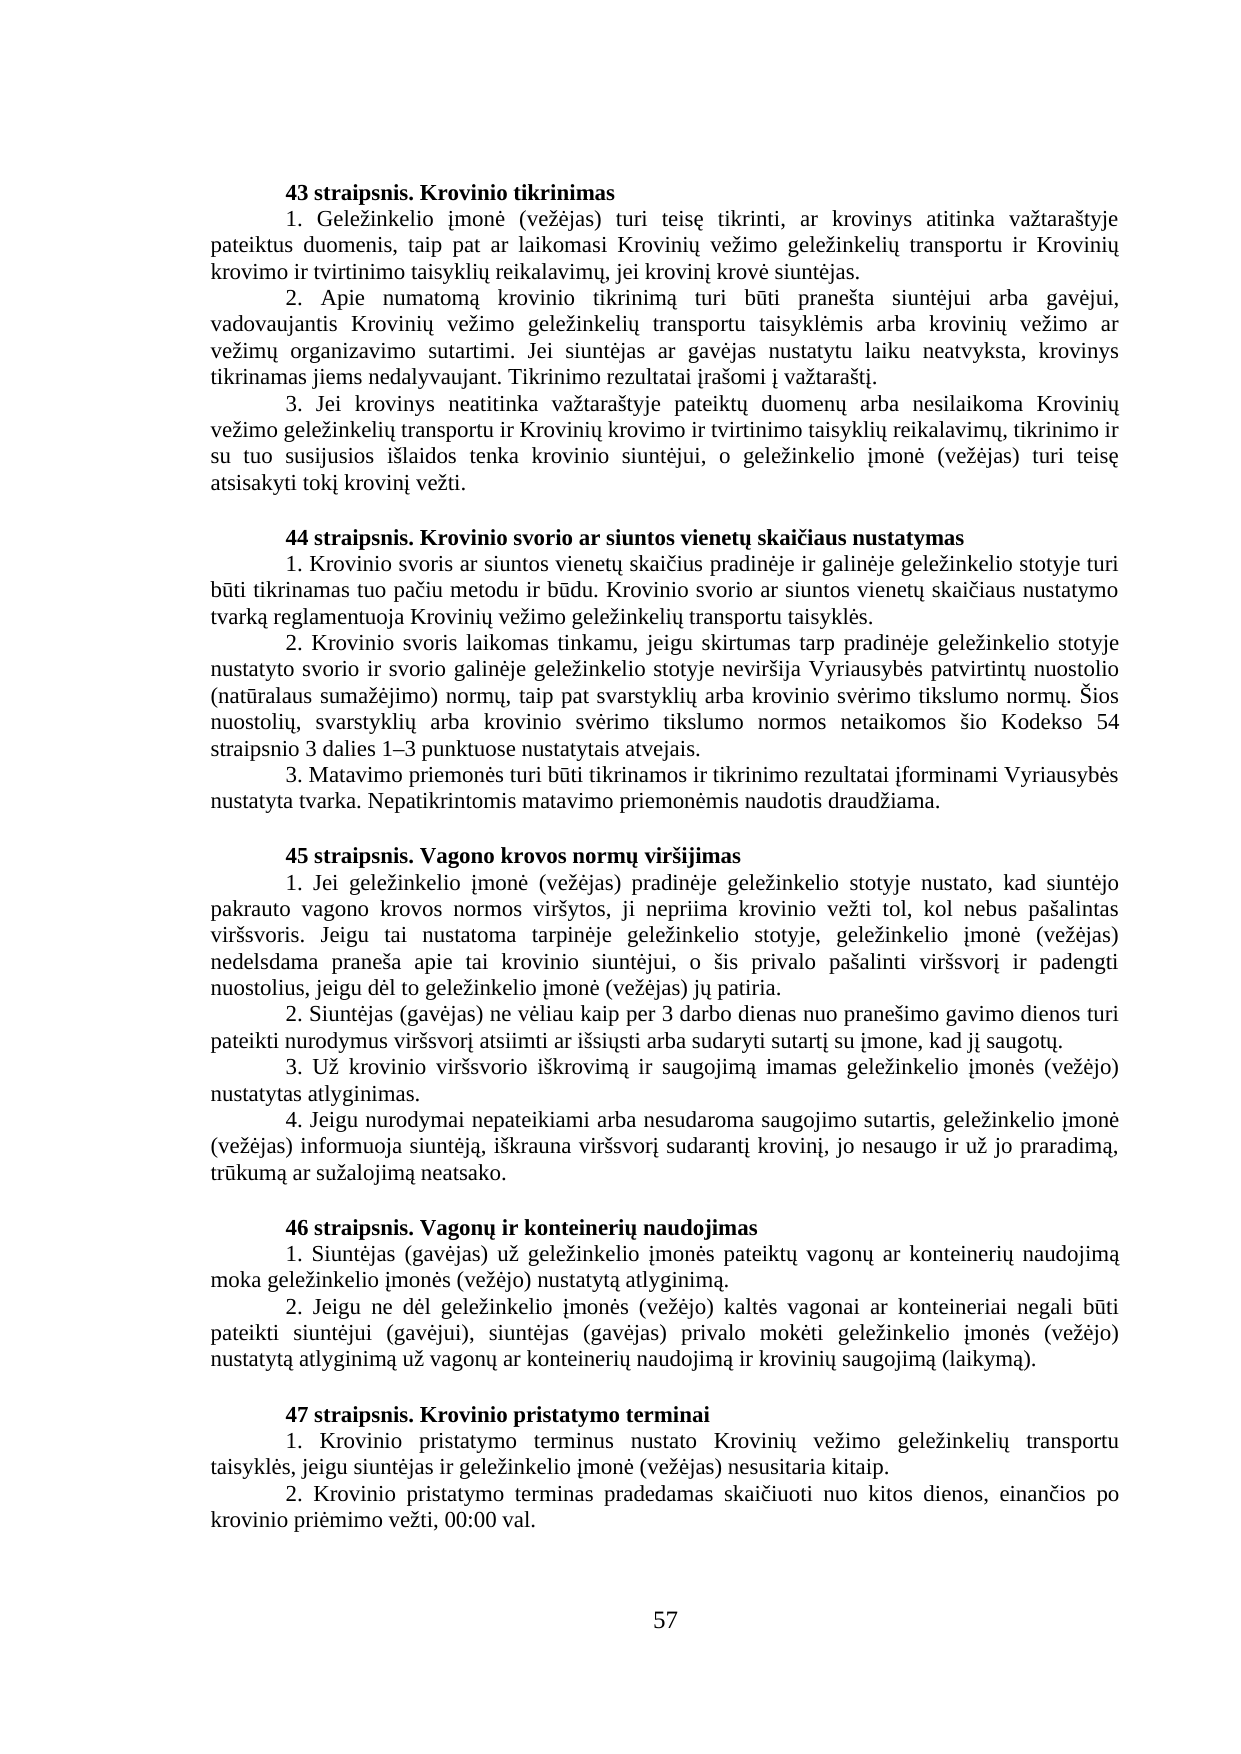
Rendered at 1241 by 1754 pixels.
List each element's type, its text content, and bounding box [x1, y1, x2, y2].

subtitle 43 straipsnis. Krovinio tikrinimas [210, 179, 1120, 205]
text 1. Siuntėjas (gavėjas) už geležinkelio įmonės pateiktų vagonų ar konteinerių naudojimą moka geležinkelio įmonės (vežėjo) nustatytą atlyginimą. [210, 1240, 1120, 1293]
text 3. Matavimo priemonės turi būti tikrinamos ir tikrinimo rezultatai įforminami Vyriausybės nustatyta tvarka. Nepatikrintomis matavimo priemonėmis naudotis draudžiama. [210, 761, 1120, 814]
text 3. Už krovinio viršsvorio iškrovimą ir saugojimą imamas geležinkelio įmonės (vežėjo) nustatytas atlyginimas. [210, 1053, 1120, 1106]
text 2. Krovinio pristatymo terminas pradedamas skaičiuoti nuo kitos dienos, einančios po krovinio priėmimo vežti, 00:00 val. [210, 1480, 1120, 1532]
text 2. Krovinio svoris laikomas tinkamu, jeigu skirtumas tarp pradinėje geležinkelio stotyje nustatyto svorio ir svorio galinėje geležinkelio stotyje neviršija Vyriausybės patvirtintų nuostolio (natūralaus sumažėjimo) normų, taip pat svarstyklių arba krovinio svėrimo tikslumo normų. Šios nuostolių, svarstyklių arba krovinio svėrimo tikslumo normos netaikomos šio Kodekso 54 straipsnio 3 dalies 1–3 punktuose nustatytais atvejais. [210, 629, 1120, 761]
text 3. Jei krovinys neatitinka važtaraštyje pateiktų duomenų arba nesilaikoma Krovinių vežimo geležinkelių transportu ir Krovinių krovimo ir tvirtinimo taisyklių reikalavimų, tikrinimo ir su tuo susijusios išlaidos tenka krovinio siuntėjui, o geležinkelio įmonė (vežėjas) turi teisę atsisakyti tokį krovinį vežti. [210, 389, 1120, 495]
text 1. Jei geležinkelio įmonė (vežėjas) pradinėje geležinkelio stotyje nustato, kad siuntėjo pakrauto vagono krovos normos viršytos, ji nepriima krovinio vežti tol, kol nebus pašalintas viršsvoris. Jeigu tai nustatoma tarpinėje geležinkelio stotyje, geležinkelio įmonė (vežėjas) nedelsdama praneša apie tai krovinio siuntėjui, o šis privalo pašalinti viršsvorį ir padengti nuostolius, jeigu dėl to geležinkelio įmonė (vežėjas) jų patiria. [210, 869, 1120, 1001]
text 4. Jeigu nurodymai nepateikiami arba nesudaroma saugojimo sutartis, geležinkelio įmonė (vežėjas) informuoja siuntėją, iškrauna viršsvorį sudarantį krovinį, jo nesaugo ir už jo praradimą, trūkumą ar sužalojimą neatsako. [210, 1106, 1120, 1185]
text 2. Siuntėjas (gavėjas) ne vėliau kaip per 3 darbo dienas nuo pranešimo gavimo dienos turi pateikti nurodymus viršsvorį atsiimti ar išsiųsti arba sudaryti sutartį su įmone, kad jį saugotų. [210, 1001, 1120, 1053]
text 2. Jeigu ne dėl geležinkelio įmonės (vežėjo) kaltės vagonai ar konteineriai negali būti pateikti siuntėjui (gavėjui), siuntėjas (gavėjas) privalo mokėti geležinkelio įmonės (vežėjo) nustatytą atlyginimą už vagonų ar konteinerių naudojimą ir krovinių saugojimą (laikymą). [210, 1293, 1120, 1372]
subtitle 47 straipsnis. Krovinio pristatymo terminai [210, 1401, 1120, 1427]
text 1. Geležinkelio įmonė (vežėjas) turi teisę tikrinti, ar krovinys atitinka važtaraštyje pateiktus duomenis, taip pat ar laikomasi Krovinių vežimo geležinkelių transportu ir Krovinių krovimo ir tvirtinimo taisyklių reikalavimų, jei krovinį krovė siuntėjas. [210, 205, 1120, 284]
text 1. Krovinio pristatymo terminus nustato Krovinių vežimo geležinkelių transportu taisyklės, jeigu siuntėjas ir geležinkelio įmonė (vežėjas) nesusitaria kitaip. [210, 1427, 1120, 1480]
text 2. Apie numatomą krovinio tikrinimą turi būti pranešta siuntėjui arba gavėjui, vadovaujantis Krovinių vežimo geležinkelių transportu taisyklėmis arba krovinių vežimo ar vežimų organizavimo sutartimi. Jei siuntėjas ar gavėjas nustatytu laiku neatvyksta, krovinys tikrinamas jiems nedalyvaujant. Tikrinimo rezultatai įrašomi į važtaraštį. [210, 284, 1120, 389]
subtitle 46 straipsnis. Vagonų ir konteinerių naudojimas [210, 1214, 1120, 1240]
subtitle 45 straipsnis. Vagono krovos normų viršijimas [210, 842, 1120, 869]
subtitle 44 straipsnis. Krovinio svorio ar siuntos vienetų skaičiaus nustatymas [210, 524, 1120, 550]
text 1. Krovinio svoris ar siuntos vienetų skaičius pradinėje ir galinėje geležinkelio stotyje turi būti tikrinamas tuo pačiu metodu ir būdu. Krovinio svorio ar siuntos vienetų skaičiaus nustatymo tvarką reglamentuoja Krovinių vežimo geležinkelių transportu taisyklės. [210, 550, 1120, 629]
